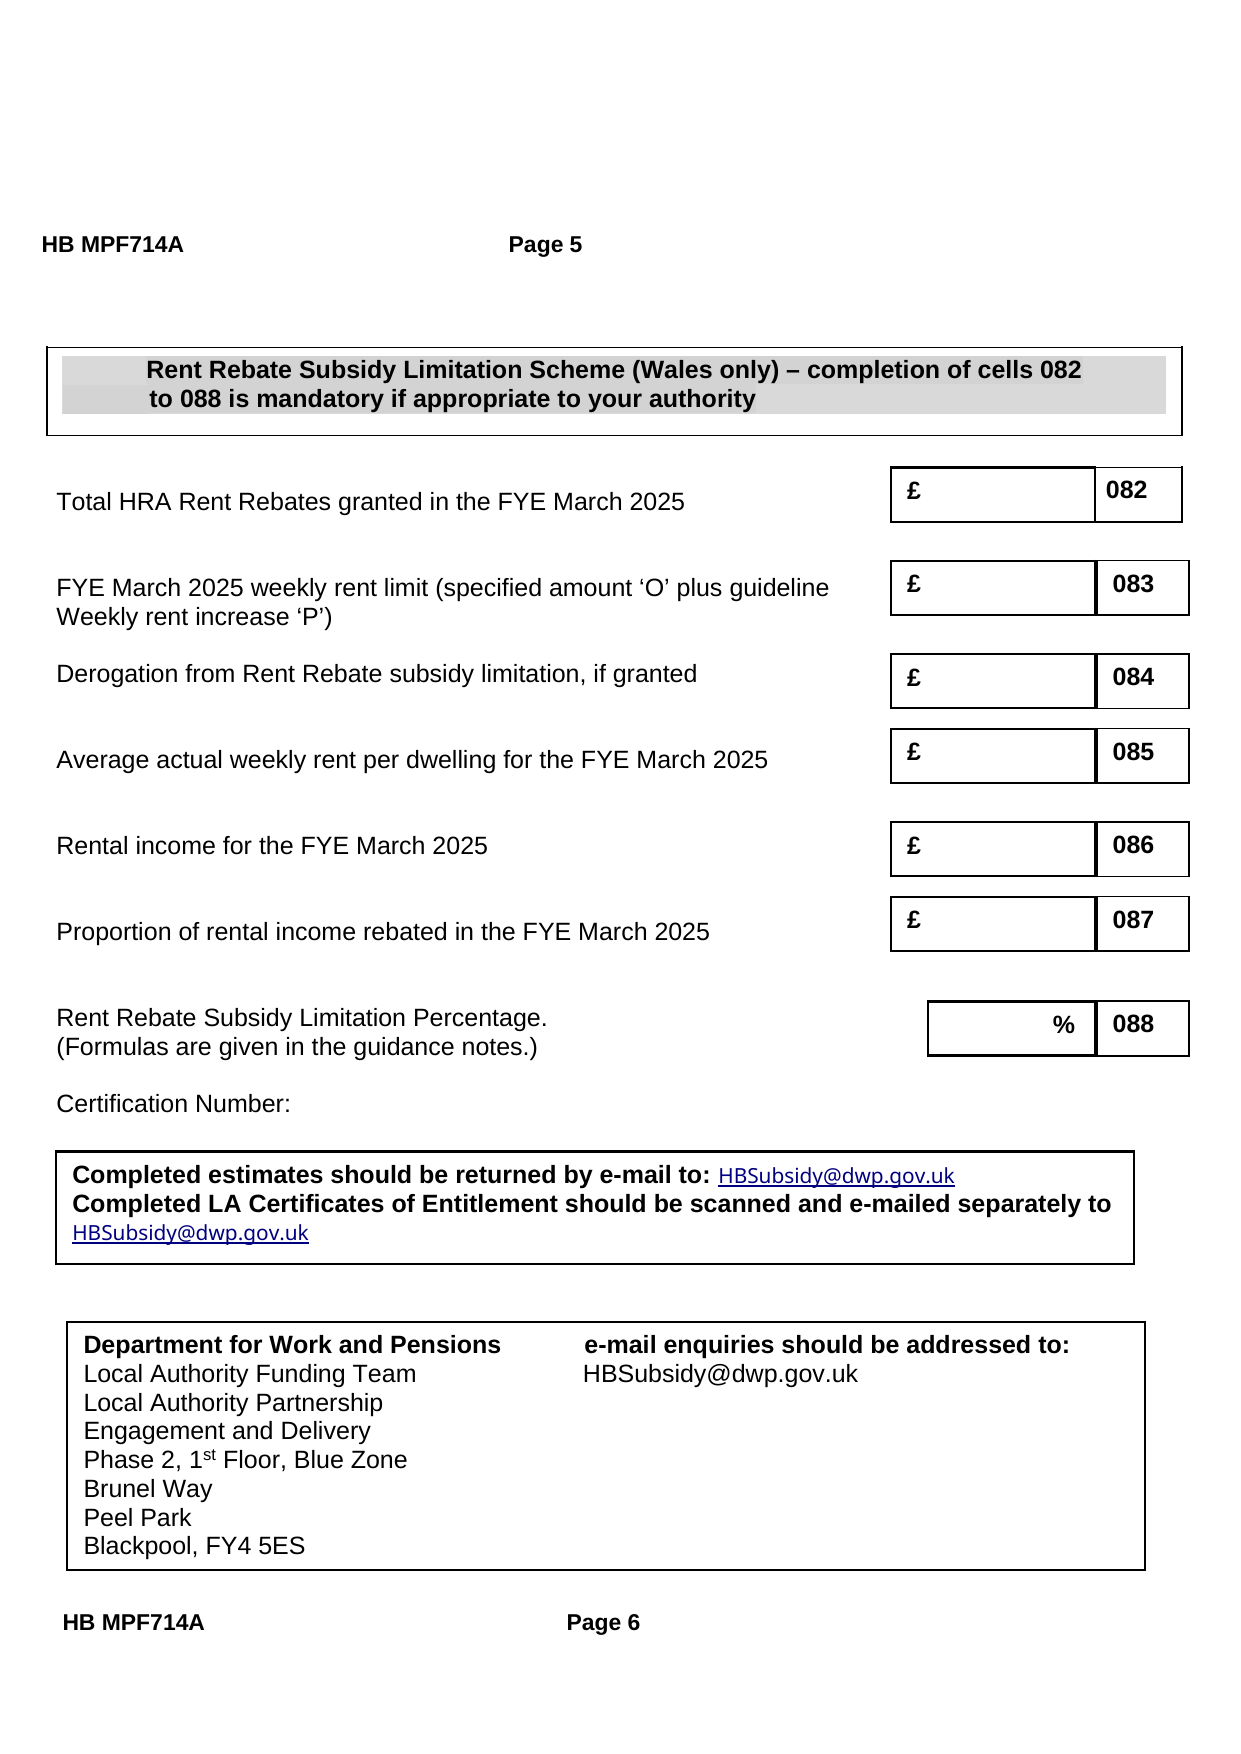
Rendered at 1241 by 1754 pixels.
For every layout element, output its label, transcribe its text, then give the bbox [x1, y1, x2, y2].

text Blackpool, FY4 5ES [83, 1531, 1129, 1560]
text 083 [1112, 568, 1173, 607]
text Rent Rebate Subsidy Limitation Percentage. [41, 1003, 927, 1032]
text Derogation from Rent Rebate subsidy limitation, if granted [41, 659, 890, 688]
text £ [907, 737, 1079, 766]
text 082 [1106, 475, 1166, 513]
text 086 [1112, 830, 1173, 868]
text Average actual weekly rent per dwelling for the FYE March 2025 [41, 745, 890, 774]
text £ [907, 663, 1079, 691]
text FYE March 2025 weekly rent limit (specified amount ‘O’ plus guideline [41, 573, 890, 602]
text Weekly rent increase ‘P’) [41, 602, 1199, 631]
text % [944, 1010, 1079, 1039]
text £ [907, 905, 1079, 934]
text Brunel Way [83, 1474, 1129, 1503]
text Phase 2, 1st Floor, Blue Zone [83, 1445, 1129, 1474]
text Certification Number: [56, 1089, 1199, 1118]
subtitle Rent Rebate Subsidy Limitation Scheme (Wales only) – completion of cells 082 [62, 356, 1166, 384]
text HB MPF714A Page 6 [41, 1606, 1199, 1635]
text Local Authority Partnership [83, 1388, 1129, 1416]
text Completed LA Certificates of Entitlement should be scanned and e-mailed separately to HBSubsidy@dwp.gov.uk [72, 1189, 1118, 1247]
text (Formulas are given in the guidance notes.) [41, 1032, 1199, 1061]
text Department for Work and Pensions e-mail enquiries should be addressed to: [83, 1330, 1129, 1359]
text £ [907, 476, 1079, 505]
text Proportion of rental income rebated in the FYE March 2025 [41, 917, 890, 946]
text Local Authority Funding Team HBSubsidy@dwp.gov.uk [83, 1359, 1129, 1388]
text £ [907, 831, 1079, 859]
text Total HRA Rent Rebates granted in the FYE March 2025 [41, 487, 890, 516]
text £ [907, 569, 1079, 598]
text 088 [1112, 1009, 1173, 1038]
text 084 [1112, 662, 1173, 700]
text HB MPF714A Page 5 [41, 231, 1199, 257]
text 085 [1112, 737, 1173, 775]
text to 088 is mandatory if appropriate to your authority [62, 384, 1166, 414]
text 087 [1112, 905, 1173, 943]
text Engagement and Delivery [83, 1416, 1129, 1445]
text Rental income for the FYE March 2025 [41, 831, 890, 860]
text Completed estimates should be returned by e-mail to: HBSubsidy@dwp.gov.uk [72, 1160, 1118, 1189]
text Peel Park [83, 1503, 1129, 1531]
